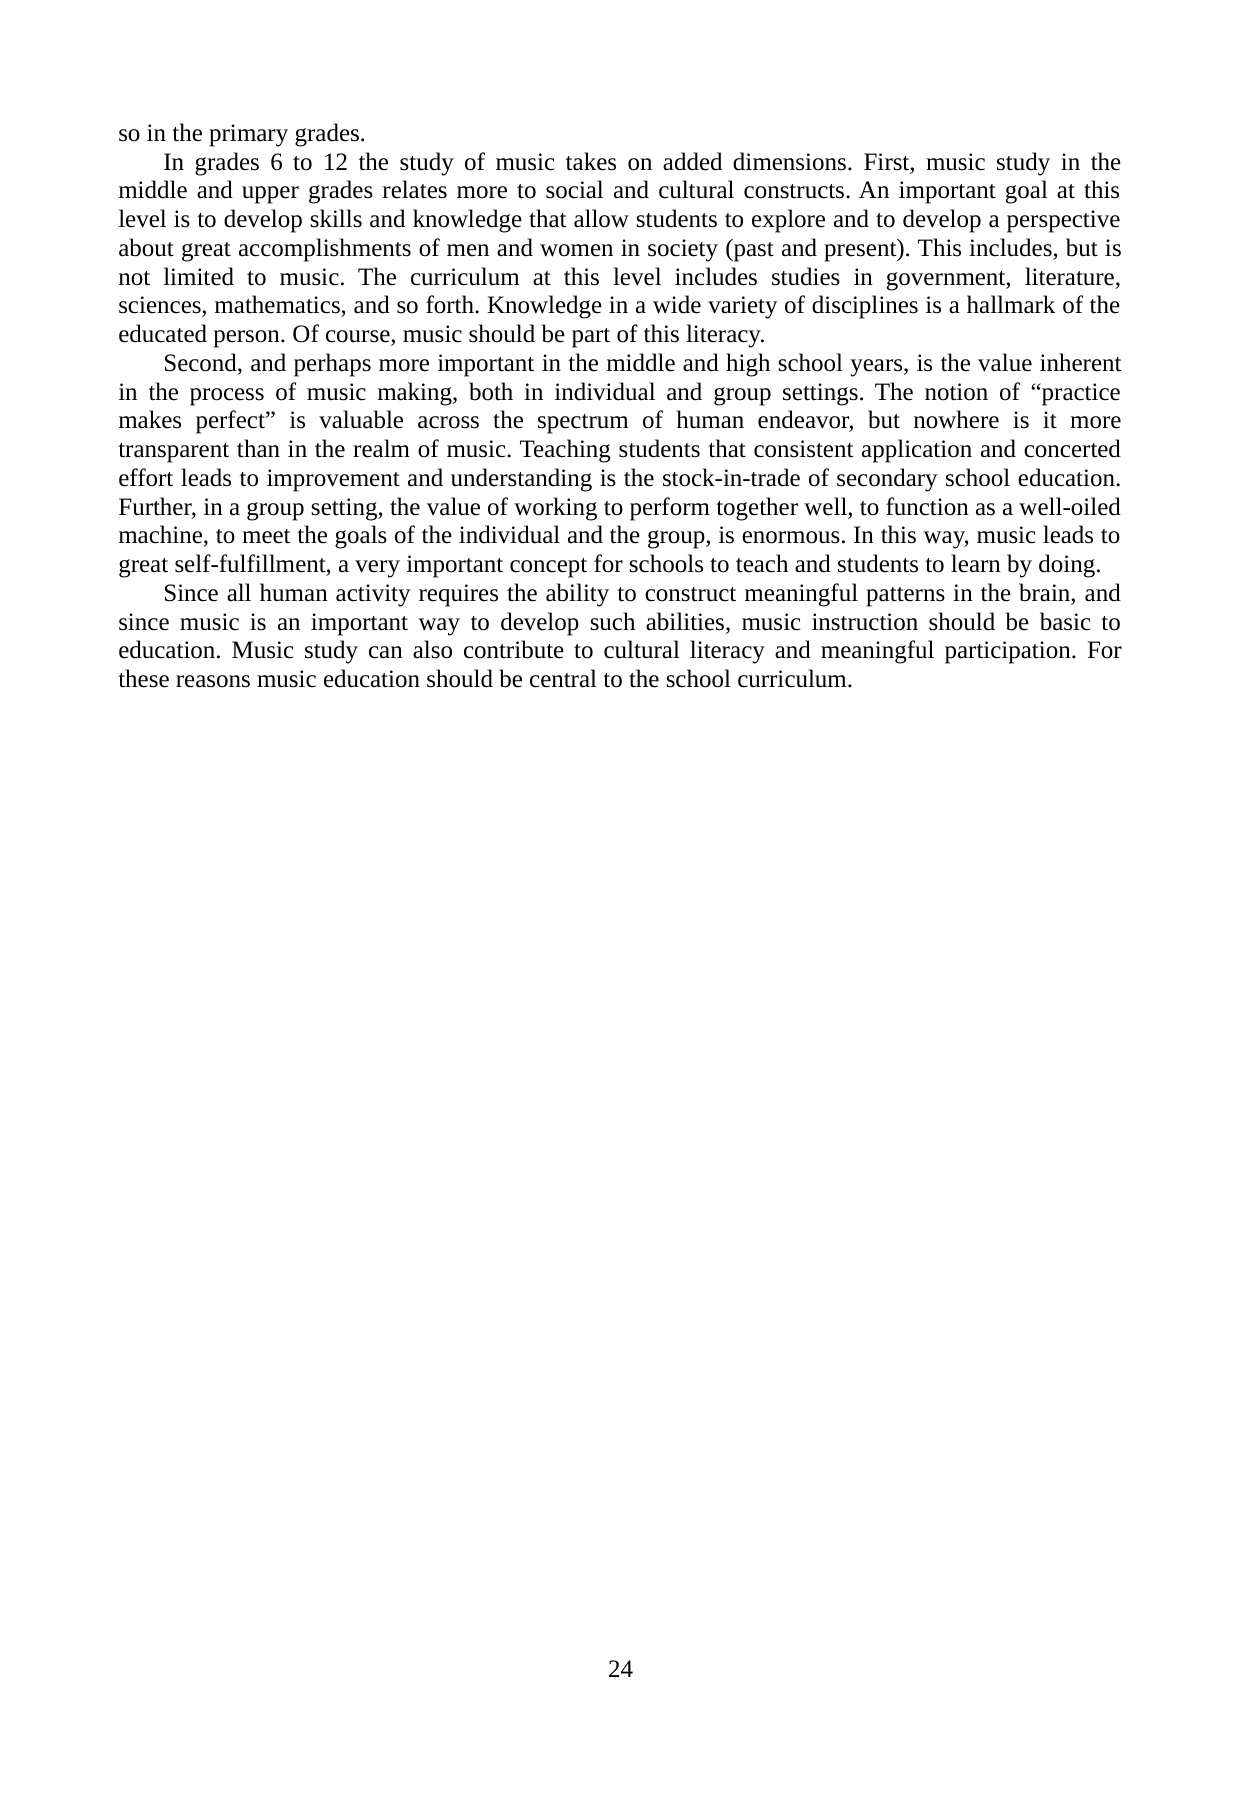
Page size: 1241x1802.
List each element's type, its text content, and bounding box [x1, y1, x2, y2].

text In grades 6 to 12 the study of music takes on added dimensions. First, music study in the middle and upper grades relates more to social and cultural constructs. An important goal at this level is to develop skills and knowledge that allow students to explore and to develop a perspective about great accomplishments of men and women in society (past and present). This includes, but is not limited to music. The curriculum at this level includes studies in government, literature, sciences, mathematics, and so forth. Knowledge in a wide variety of disciplines is a hallmark of the educated person. Of course, music should be part of this literacy. [118, 147, 1122, 348]
text Since all human activity requires the ability to construct meaningful patterns in the brain, and since music is an important way to develop such abilities, music instruction should be basic to education. Music study can also contribute to cultural literacy and meaningful participation. For these reasons music education should be central to the school curriculum. [118, 578, 1122, 693]
text so in the primary grades. [118, 118, 1122, 147]
text Second, and perhaps more important in the middle and high school years, is the value inherent in the process of music making, both in individual and group settings. The notion of “practice makes perfect” is valuable across the spectrum of human endeavor, but nowhere is it more transparent than in the realm of music. Teaching students that consistent application and concerted effort leads to improvement and understanding is the stock-in-trade of secondary school education. Further, in a group setting, the value of working to perform together well, to function as a well-oiled machine, to meet the goals of the individual and the group, is enormous. In this way, music leads to great self-fulfillment, a very important concept for schools to teach and students to learn by doing. [118, 348, 1122, 578]
